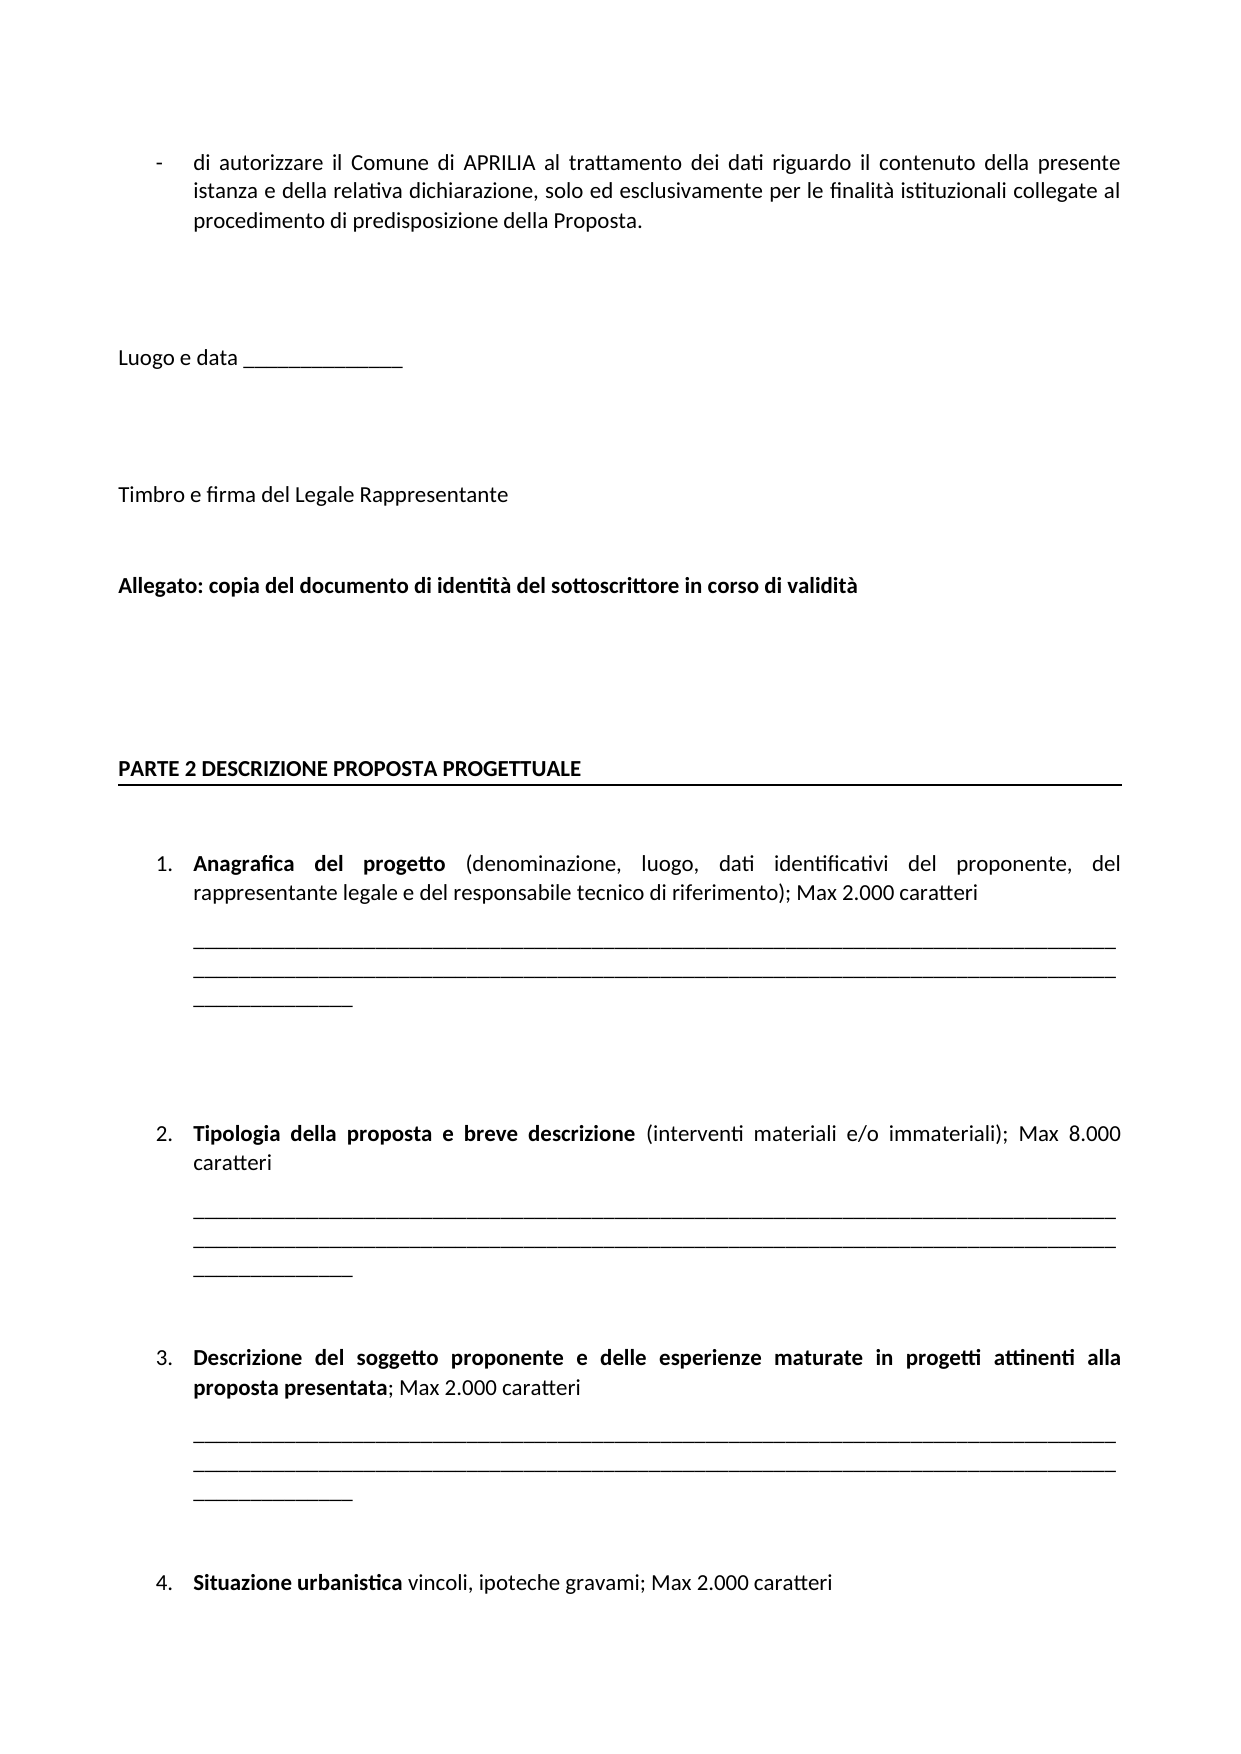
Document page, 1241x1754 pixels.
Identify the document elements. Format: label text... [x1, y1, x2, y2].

text Timbro e firma del Legale Rappresentante [118, 480, 1122, 508]
text PARTE 2 DESCRIZIONE PROPOSTA PROGETTUALE [118, 754, 1122, 784]
text Allegato: copia del documento di identità del sottoscrittore in corso di validità [118, 572, 1122, 599]
list di autorizzare il Comune di APRILIA al trattamento dei dati riguardo il contenuto della presente istanza e della relativa dichiarazione, solo ed esclusivamente per le finalità istituzionali collegate al procedimento di predisposizione della Proposta. [156, 148, 1122, 234]
list Descrizione del soggetto proponente e delle esperienze maturate in progetti attinenti alla proposta presentata; Max 2.000 caratteri [156, 1343, 1122, 1401]
text ________________________________________________________________________________________________________________________________________________________________________________ [193, 1418, 1122, 1504]
text ________________________________________________________________________________________________________________________________________________________________________________ [193, 924, 1122, 1010]
list Anagrafica del progetto (denominazione, luogo, dati identificativi del proponente, del rappresentante legale e del responsabile tecnico di riferimento); Max 2.000 caratteri [156, 849, 1122, 906]
text ________________________________________________________________________________________________________________________________________________________________________________ [193, 1194, 1122, 1280]
text Luogo e data ______________ [118, 343, 1122, 371]
list Situazione urbanistica vincoli, ipoteche gravami; Max 2.000 caratteri [156, 1568, 1122, 1596]
list Tipologia della proposta e breve descrizione (interventi materiali e/o immateriali); Max 8.000 caratteri [156, 1119, 1122, 1176]
